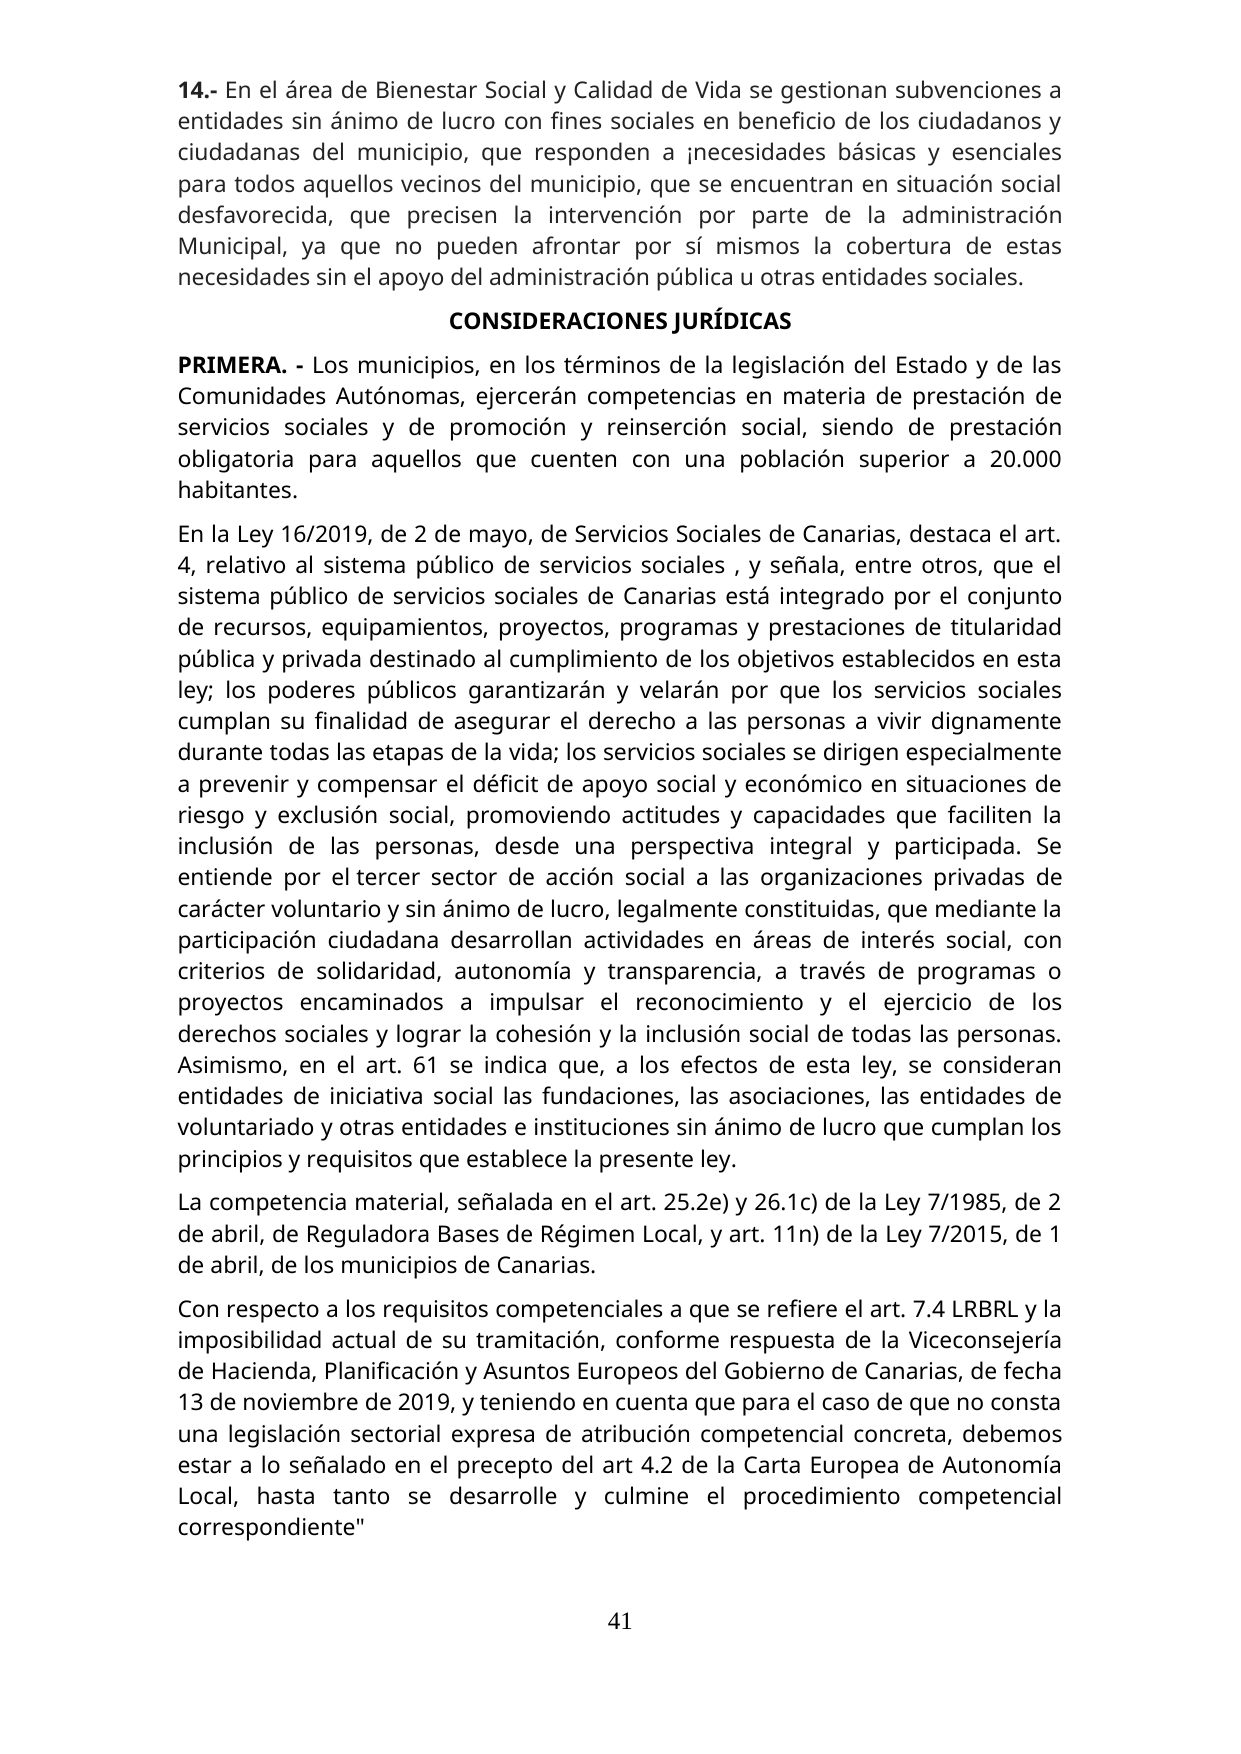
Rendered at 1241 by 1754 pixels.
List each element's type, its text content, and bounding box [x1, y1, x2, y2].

text 14.- En el área de Bienestar Social y Calidad de Vida se gestionan subvenciones a entidades sin ánimo de lucro con fines sociales en beneficio de los ciudadanos y ciudadanas del municipio, que responden a ¡necesidades básicas y esenciales para todos aquellos vecinos del municipio, que se encuentran en situación social desfavorecida, que precisen la intervención por parte de la administración Municipal, ya que no pueden afrontar por sí mismos la cobertura de estas necesidades sin el apoyo del administración pública u otras entidades sociales. [177, 74, 1063, 293]
text PRIMERA. - Los municipios, en los términos de la legislación del Estado y de las Comunidades Autónomas, ejercerán competencias en materia de prestación de servicios sociales y de promoción y reinserción social, siendo de prestación obligatoria para aquellos que cuenten con una población superior a 20.000 habitantes. [177, 349, 1063, 505]
text En la Ley 16/2019, de 2 de mayo, de Servicios Sociales de Canarias, destaca el art. 4, relativo al sistema público de servicios sociales , y señala, entre otros, que el sistema público de servicios sociales de Canarias está integrado por el conjunto de recursos, equipamientos, proyectos, programas y prestaciones de titularidad pública y privada destinado al cumplimiento de los objetivos establecidos en esta ley; los poderes públicos garantizarán y velarán por que los servicios sociales cumplan su finalidad de asegurar el derecho a las personas a vivir dignamente durante todas las etapas de la vida; los servicios sociales se dirigen especialmente a prevenir y compensar el déficit de apoyo social y económico en situaciones de riesgo y exclusión social, promoviendo actitudes y capacidades que faciliten la inclusión de las personas, desde una perspectiva integral y participada. Se entiende por el tercer sector de acción social a las organizaciones privadas de carácter voluntario y sin ánimo de lucro, legalmente constituidas, que mediante la participación ciudadana desarrollan actividades en áreas de interés social, con criterios de solidaridad, autonomía y transparencia, a través de programas o proyectos encaminados a impulsar el reconocimiento y el ejercicio de los derechos sociales y lograr la cohesión y la inclusión social de todas las personas. Asimismo, en el art. 61 se indica que, a los efectos de esta ley, se consideran entidades de iniciativa social las fundaciones, las asociaciones, las entidades de voluntariado y otras entidades e instituciones sin ánimo de lucro que cumplan los principios y requisitos que establece la presente ley. [177, 518, 1063, 1174]
text La competencia material, señalada en el art. 25.2e) y 26.1c) de la Ley 7/1985, de 2 de abril, de Reguladora Bases de Régimen Local, y art. 11n) de la Ley 7/2015, de 1 de abril, de los municipios de Canarias. [177, 1186, 1063, 1280]
text Con respecto a los requisitos competenciales a que se refiere el art. 7.4 LRBRL y la imposibilidad actual de su tramitación, conforme respuesta de la Viceconsejería de Hacienda, Planificación y Asuntos Europeos del Gobierno de Canarias, de fecha 13 de noviembre de 2019, y teniendo en cuenta que para el caso de que no consta una legislación sectorial expresa de atribución competencial concreta, debemos estar a lo señalado en el precepto del art 4.2 de la Carta Europea de Autonomía Local, hasta tanto se desarrolle y culmine el procedimiento competencial correspondiente" [177, 1293, 1063, 1543]
subtitle CONSIDERACIONES JURÍDICAS [177, 305, 1063, 336]
